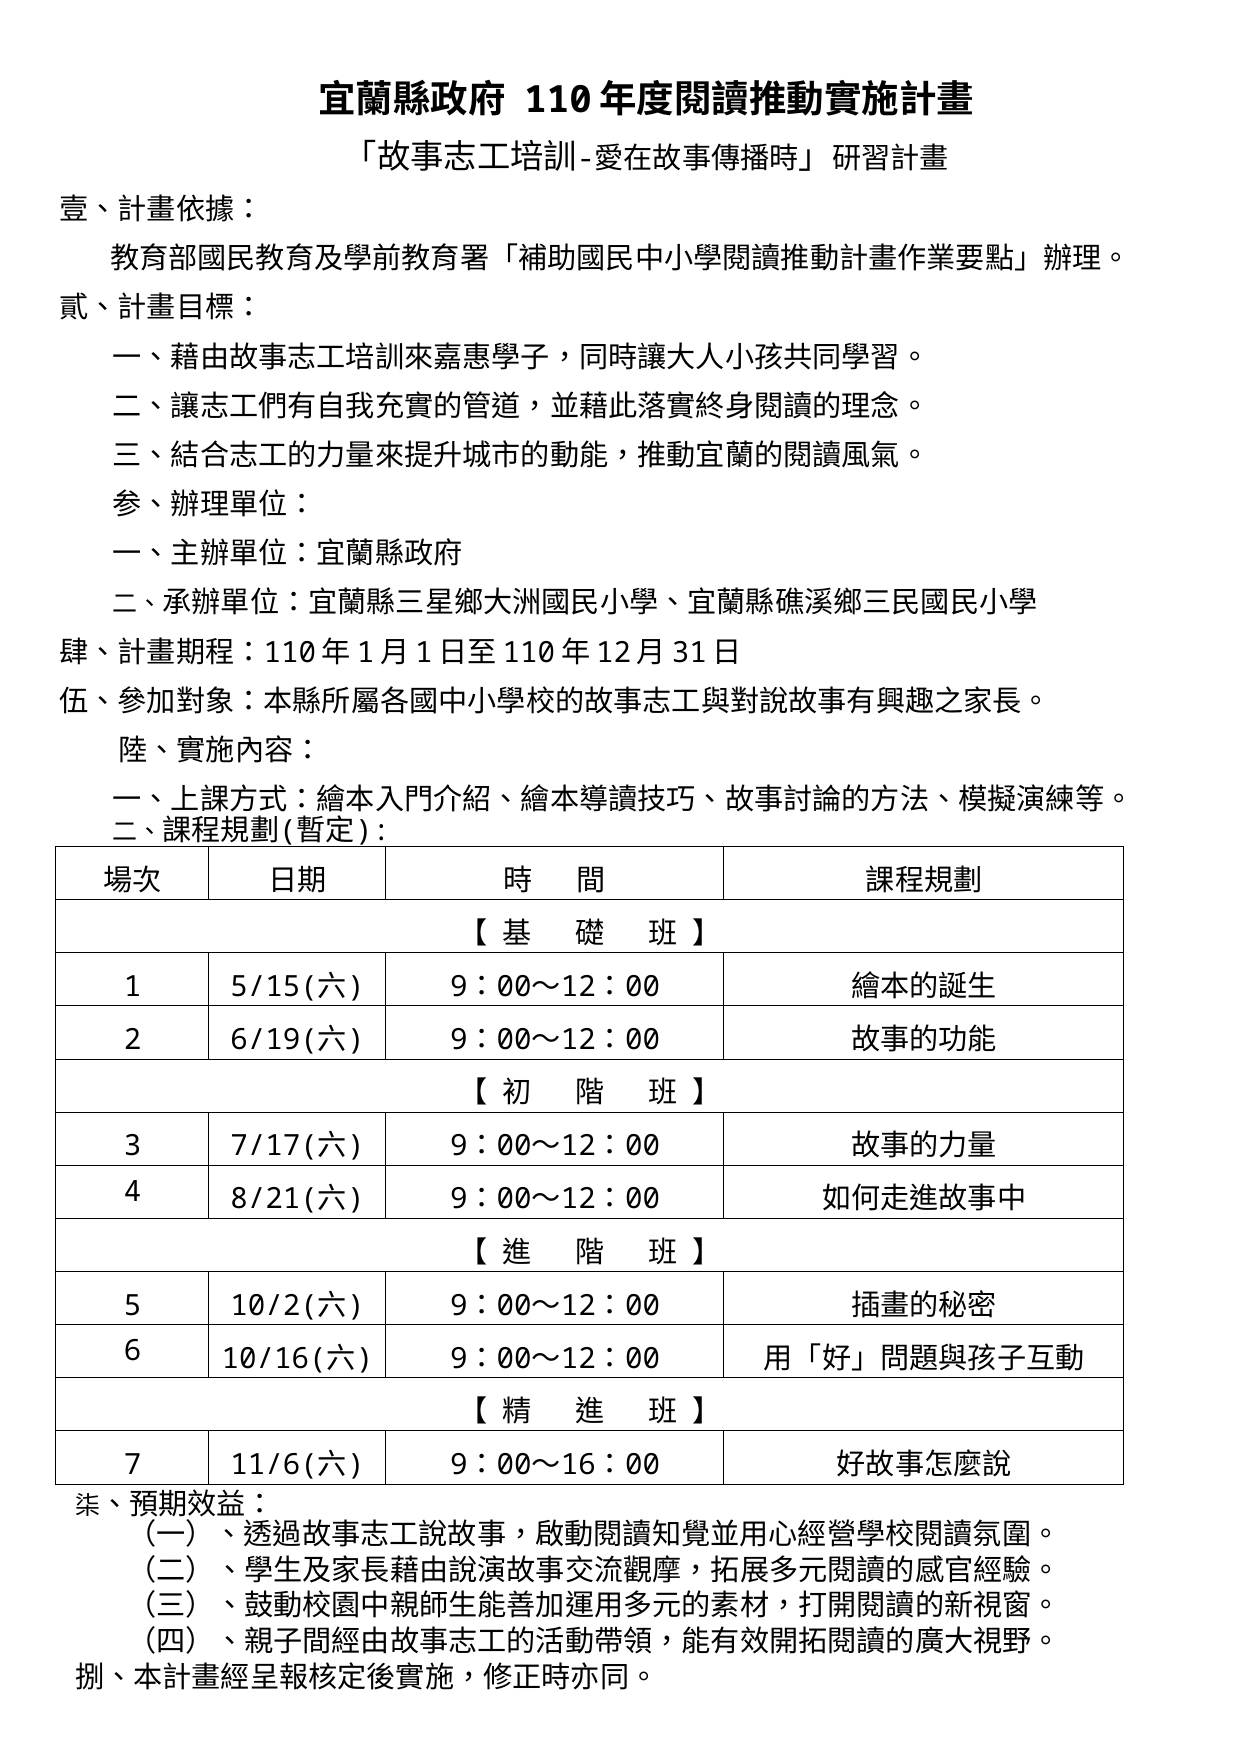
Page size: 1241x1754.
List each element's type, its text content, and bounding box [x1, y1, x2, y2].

text 教育部國民教育及學前教育署「補助國民中小學閱讀推動計畫作業要點」辦理。 [59, 244, 1181, 275]
table_cell 1 [56, 953, 208, 1005]
table_cell 【 精 進 班 】 [56, 1378, 1123, 1430]
text 伍、參加對象：本縣所屬各國中小學校的故事志工與對說故事有興趣之家長。 [59, 687, 1181, 717]
text 参、辦理單位： [59, 490, 1181, 521]
table_cell 5/15(六) [209, 953, 385, 1005]
list 課程規劃(暫定): [59, 816, 1181, 846]
table_cell 9：00〜12：00 [386, 1006, 723, 1058]
table_cell 9：00〜12：00 [386, 953, 723, 1005]
text 貳、計畫目標： [59, 293, 1181, 324]
text 壹、計畫依據： [59, 195, 1181, 226]
table_cell 如何走進故事中 [724, 1166, 1123, 1218]
text 陸、實施內容： [59, 736, 1181, 766]
table_cell 繪本的誕生 [724, 953, 1123, 1005]
text 捌、本計畫經呈報核定後實施，修正時亦同。 [75, 1663, 1181, 1693]
list 結合志工的力量來提升城市的動能，推動宜蘭的閱讀風氣。 [59, 441, 1181, 471]
table_cell 3 [56, 1113, 208, 1165]
table_header 時 間 [386, 847, 723, 899]
table_header 課程規劃 [724, 847, 1123, 899]
text 柒、預期效益： [75, 1490, 1181, 1520]
text （一）、透過故事志工說故事，啟動閱讀知覺並用心經營學校閱讀氛圍。 [74, 1520, 1181, 1551]
table_cell 9：00〜12：00 [386, 1113, 723, 1165]
table_cell 【 基 礎 班 】 [56, 900, 1123, 952]
text （四）、親子間經由故事志工的活動帶領，能有效開拓閱讀的廣大視野。 [75, 1627, 1181, 1657]
table_cell 9：00〜12：00 [386, 1272, 723, 1324]
table_cell 故事的功能 [724, 1006, 1123, 1058]
table_cell 【 進 階 班 】 [56, 1219, 1123, 1271]
table_header 日期 [209, 847, 385, 899]
table_cell 9：00〜12：00 [386, 1325, 723, 1377]
table_cell 插畫的秘密 [724, 1272, 1123, 1324]
table_cell 7 [56, 1431, 208, 1483]
table_cell 9：00〜16：00 [386, 1431, 723, 1483]
table_cell 2 [56, 1006, 208, 1058]
text （三）、鼓動校園中親師生能善加運用多元的素材，打開閱讀的新視窗。 [75, 1591, 1181, 1622]
table_cell 11/6(六) [209, 1431, 385, 1483]
table_cell 5 [56, 1272, 208, 1324]
table_cell 用「好」問題與孩子互動 [724, 1325, 1123, 1377]
table_cell 4 [56, 1166, 208, 1218]
table_cell 9：00〜12：00 [386, 1166, 723, 1218]
list 承辦單位：宜蘭縣三星鄉大洲國民小學、宜蘭縣礁溪鄉三民國民小學 [59, 588, 1181, 619]
table_cell 10/2(六) [209, 1272, 385, 1324]
list 主辦單位：宜蘭縣政府 [59, 539, 1181, 570]
table_cell 好故事怎麼說 [724, 1431, 1123, 1483]
table_cell 故事的力量 [724, 1113, 1123, 1165]
text 「故事志工培訓-愛在故事傳播時」研習計畫 [59, 139, 1181, 176]
table_cell 10/16(六) [209, 1325, 385, 1377]
table_cell 6 [56, 1325, 208, 1377]
table_cell 【 初 階 班 】 [56, 1060, 1123, 1112]
text 宜蘭縣政府 110年度閱讀推動實施計畫 [59, 83, 1181, 120]
table_header 場次 [56, 847, 208, 899]
text 肆、計畫期程：110年1月1日至110年12月31日 [59, 638, 1181, 668]
list 上課方式：繪本入門介紹、繪本導讀技巧、故事討論的方法、模擬演練等。 [59, 785, 1181, 816]
list 讓志工們有自我充實的管道，並藉此落實終身閱讀的理念。 [59, 392, 1181, 422]
table_cell 7/17(六) [209, 1113, 385, 1165]
table_cell 6/19(六) [209, 1006, 385, 1058]
list 藉由故事志工培訓來嘉惠學子，同時讓大人小孩共同學習。 [59, 343, 1181, 373]
table_cell 8/21(六) [209, 1166, 385, 1218]
text （二）、學生及家長藉由說演故事交流觀摩，拓展多元閱讀的感官經驗。 [75, 1556, 1181, 1586]
